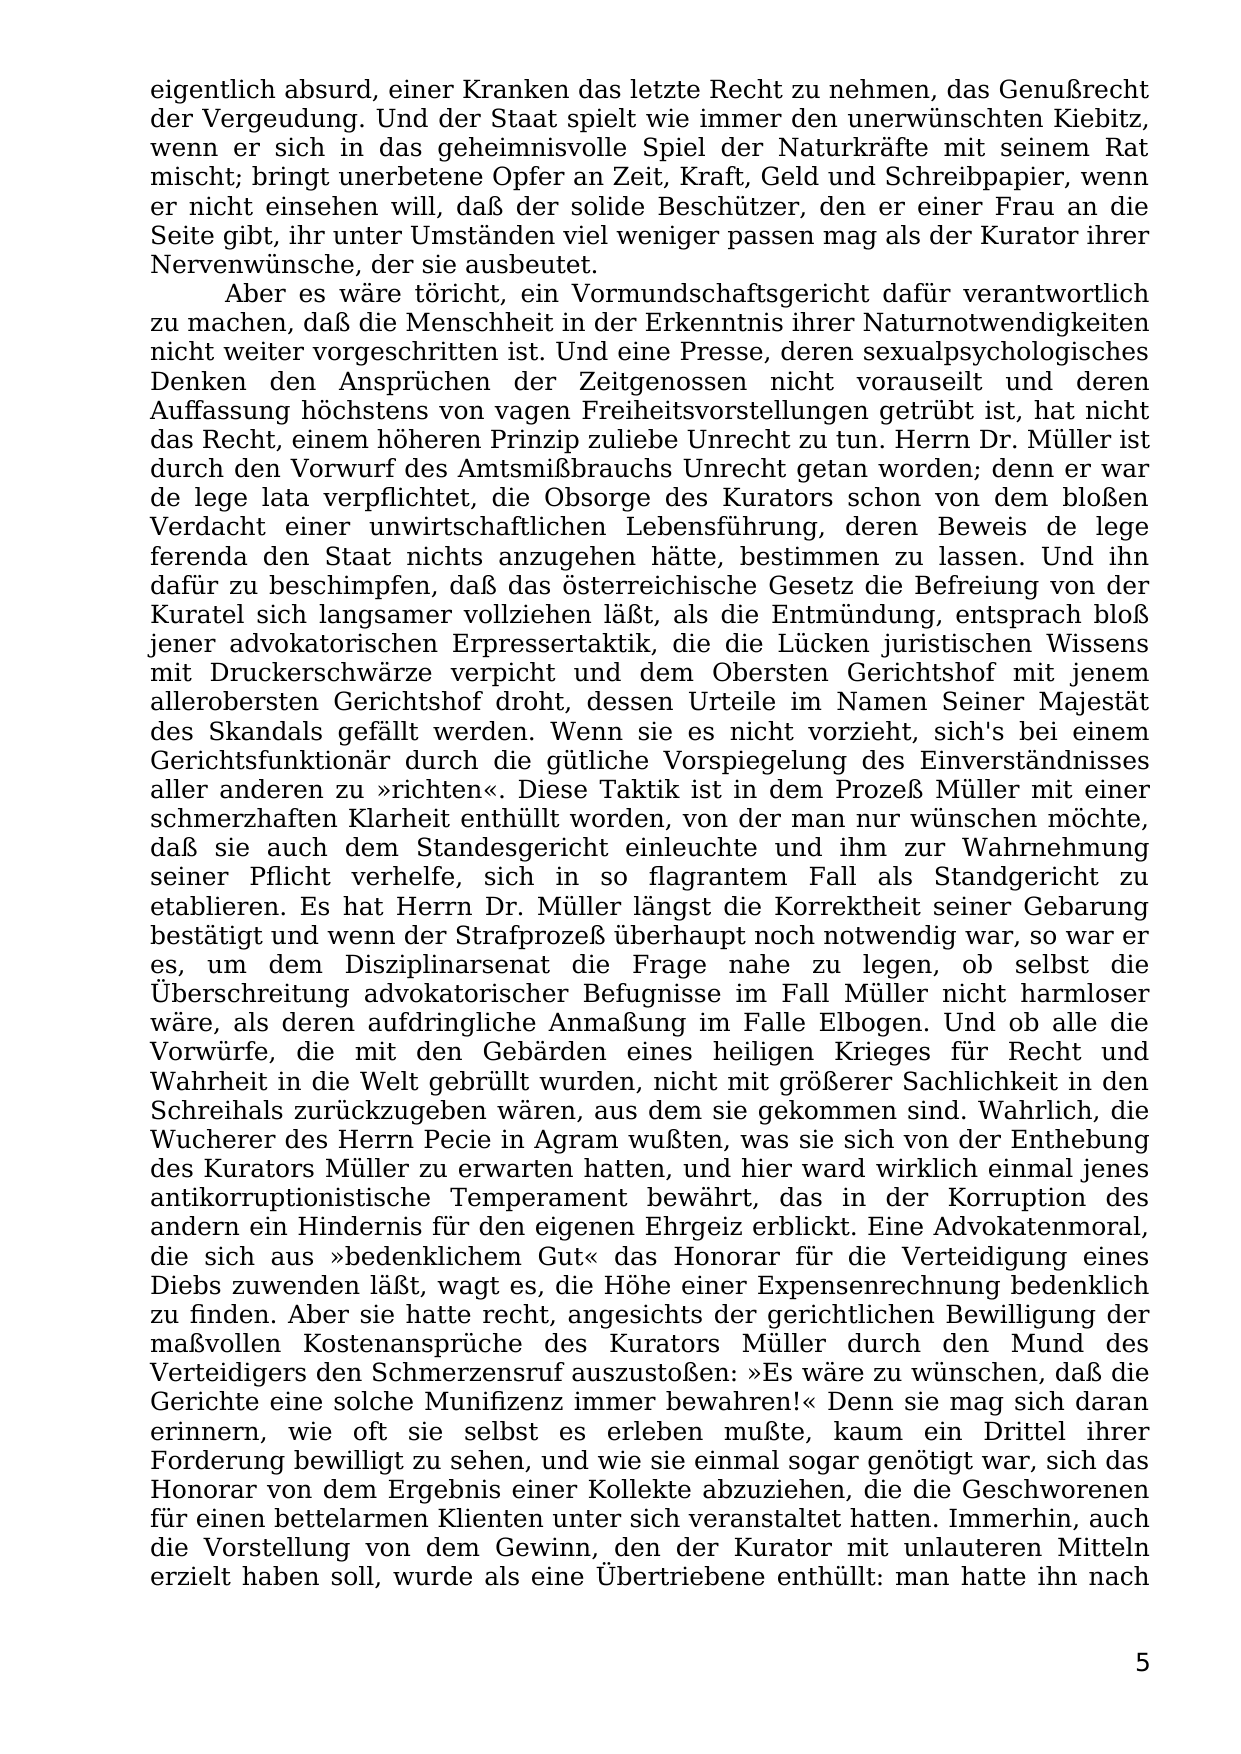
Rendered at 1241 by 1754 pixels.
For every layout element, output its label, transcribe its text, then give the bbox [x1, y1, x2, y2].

text Aber es wäre töricht, ein Vormundschaftsgericht dafür verantwortlich zu machen, daß die Menschheit in der Erkenntnis ihrer Naturnotwendigkeiten nicht weiter vorgeschritten ist. Und eine Presse, deren sexualpsychologisches Denken den Ansprüchen der Zeitgenossen nicht vorauseilt und deren Auffassung höchstens von vagen Freiheitsvorstellungen getrübt ist, hat nicht das Recht, einem höheren Prinzip zuliebe Unrecht zu tun. Herrn Dr. Müller ist durch den Vorwurf des Amtsmißbrauchs Unrecht getan worden; denn er war de lege lata verpflichtet, die Obsorge des Kurators schon von dem bloßen Verdacht einer unwirtschaftlichen Lebensführung, deren Beweis de lege ferenda den Staat nichts anzugehen hätte, bestimmen zu lassen. Und ihn dafür zu beschimpfen, daß das österreichische Gesetz die Befreiung von der Kuratel sich langsamer vollziehen läßt, als die Entmündung, entsprach bloß jener advokatorischen Erpressertaktik, die die Lücken juristischen Wissens mit Druckerschwärze verpicht und dem Obersten Gerichtshof mit jenem allerobersten Gerichtshof droht, dessen Urteile im Namen Seiner Majestät des Skandals gefällt werden. Wenn sie es nicht vorzieht, sich's bei einem Gerichtsfunktionär durch die gütliche Vorspiegelung des Einverständnisses aller anderen zu »richten«. Diese Taktik ist in dem Prozeß Müller mit einer schmerzhaften Klarheit enthüllt worden, von der man nur wünschen möchte, daß sie auch dem Standesgericht einleuchte und ihm zur Wahrnehmung seiner Pflicht verhelfe, sich in so flagrantem Fall als Standgericht zu etablieren. Es hat Herrn Dr. Müller längst die Korrektheit seiner Gebarung bestätigt und wenn der Strafprozeß überhaupt noch notwendig war, so war er es, um dem Disziplinarsenat die Frage nahe zu legen, ob selbst die Überschreitung advokatorischer Befugnisse im Fall Müller nicht harmloser wäre, als deren aufdringliche Anmaßung im Falle Elbogen. Und ob alle die Vorwürfe, die mit den Gebärden eines heiligen Krieges für Recht und Wahrheit in die Welt gebrüllt wurden, nicht mit größerer Sachlichkeit in den Schreihals zurückzugeben wären, aus dem sie gekommen sind. Wahrlich, die Wucherer des Herrn Pecie in Agram wußten, was sie sich von der Enthebung des Kurators Müller zu erwarten hatten, und hier ward wirklich einmal jenes antikorruptionistische Temperament bewährt, das in der Korruption des andern ein Hindernis für den eigenen Ehrgeiz erblickt. Eine Advokatenmoral, die sich aus »bedenklichem Gut« das Honorar für die Verteidigung eines Diebs zuwenden läßt, wagt es, die Höhe einer Expensenrechnung bedenklich zu finden. Aber sie hatte recht, angesichts der gerichtlichen Bewilligung der maßvollen Kostenansprüche des Kurators Müller durch den Mund des Verteidigers den Schmerzensruf auszustoßen: »Es wäre zu wünschen, daß die Gerichte eine solche Munifizenz immer bewahren!« Denn sie mag sich daran erinnern, wie oft sie selbst es erleben mußte, kaum ein Drittel ihrer Forderung bewilligt zu sehen, und wie sie einmal sogar genötigt war, sich das Honorar von dem Ergebnis einer Kollekte abzuziehen, die die Geschworenen für einen bettelarmen Klienten unter sich veranstaltet hatten. Immerhin, auch die Vorstellung von dem Gewinn, den der Kurator mit unlauteren Mitteln erzielt haben soll, wurde als eine Übertriebene enthüllt: man hatte ihn nach [150, 279, 1151, 1592]
text eigentlich absurd, einer Kranken das letzte Recht zu nehmen, das Genußrecht der Vergeudung. Und der Staat spielt wie immer den unerwünschten Kiebitz, wenn er sich in das geheimnisvolle Spiel der Naturkräfte mit seinem Rat mischt; bringt unerbetene Opfer an Zeit, Kraft, Geld und Schreibpapier, wenn er nicht einsehen will, daß der solide Beschützer, den er einer Frau an die Seite gibt, ihr unter Umständen viel weniger passen mag als der Kurator ihrer Nervenwünsche, der sie ausbeutet. [150, 75, 1151, 279]
